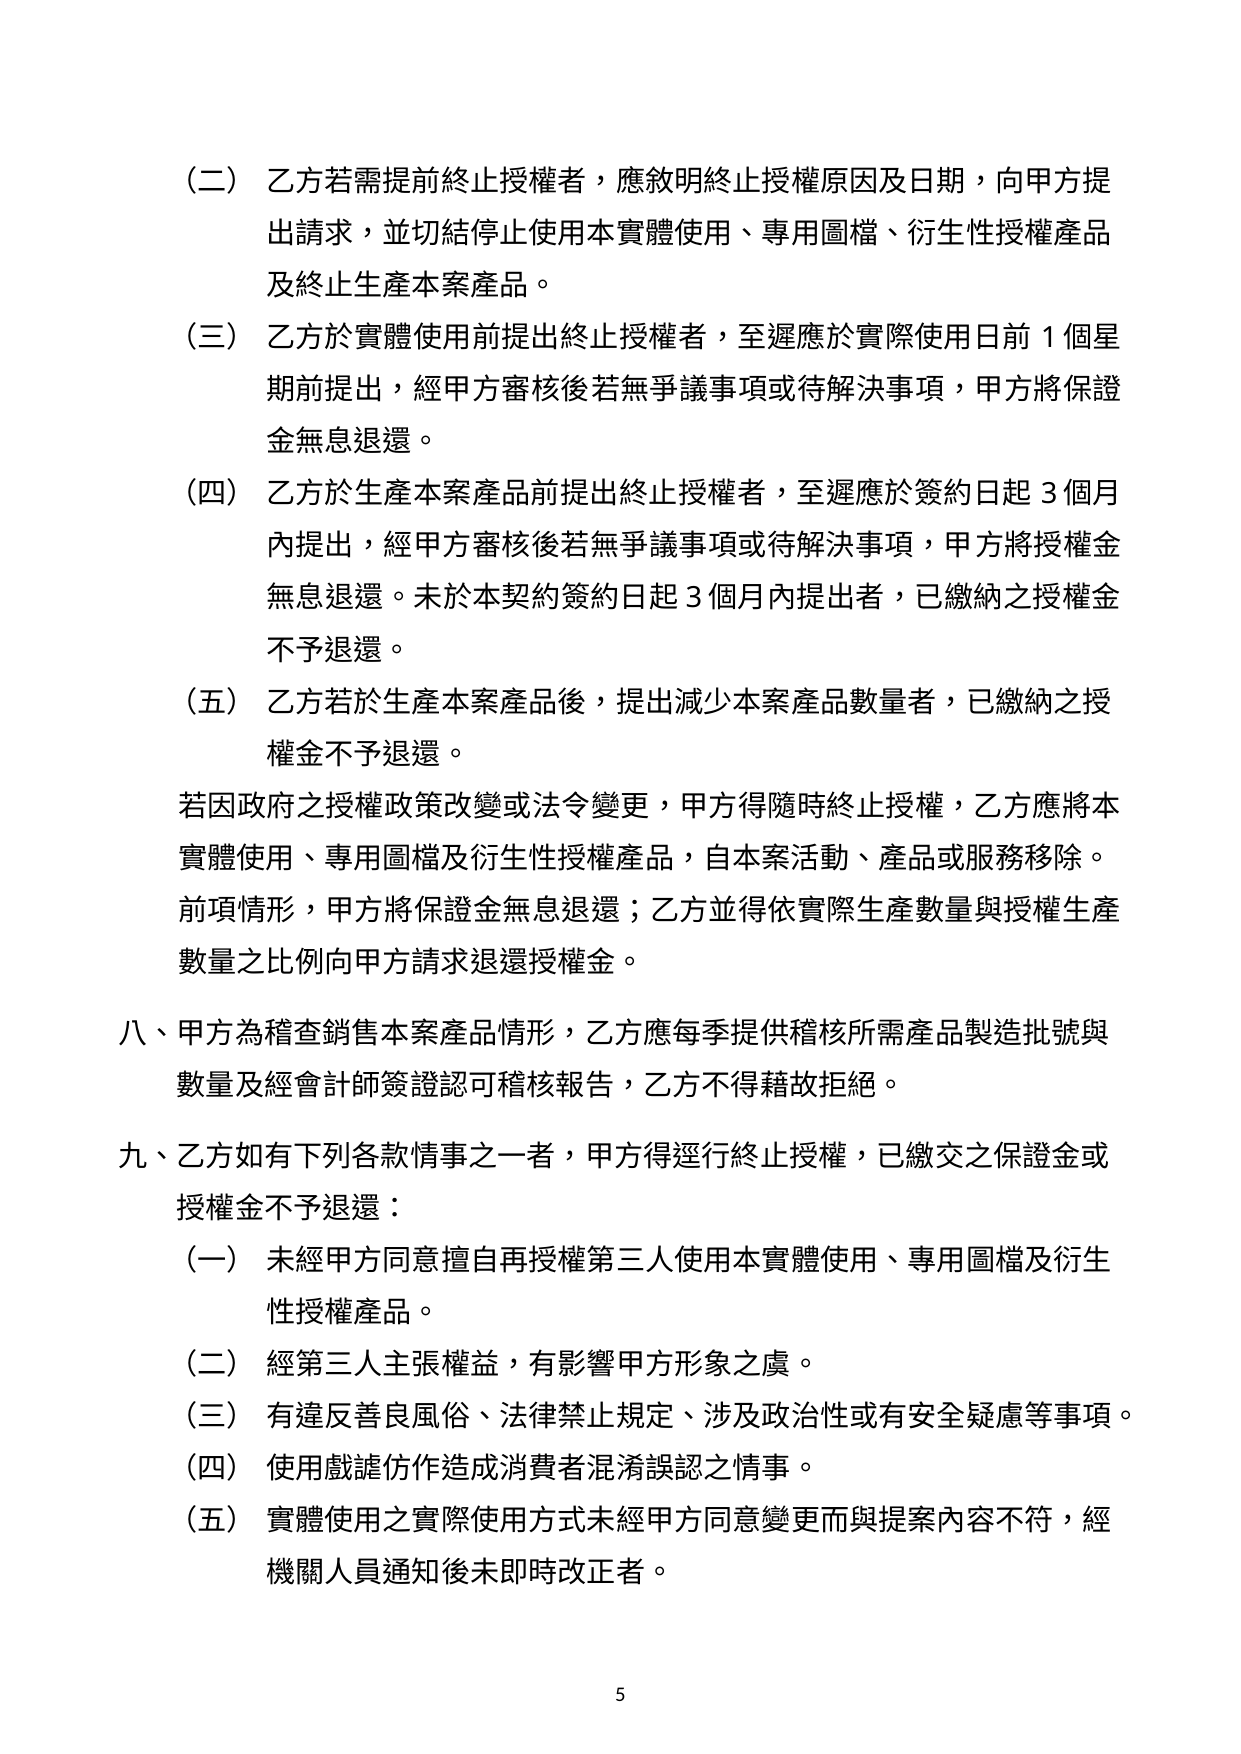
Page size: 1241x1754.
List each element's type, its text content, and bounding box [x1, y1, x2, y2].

list 使用戲謔仿作造成消費者混淆誤認之情事。 [168, 1435, 1122, 1487]
list 有違反善良風俗、法律禁止規定、涉及政治性或有安全疑慮等事項。 [168, 1383, 1122, 1435]
text 九、乙方如有下列各款情事之一者，甲方得逕行終止授權，已繳交之保證金或授權金不予退還： [118, 1122, 1122, 1227]
list 經第三人主張權益，有影響甲方形象之虞。 [168, 1331, 1122, 1383]
text 前項情形，甲方將保證金無息退還；乙方並得依實際生產數量與授權生產數量之比例向甲方請求退還授權金。 [178, 877, 1122, 981]
list 乙方於實體使用前提出終止授權者，至遲應於實際使用日前1個星期前提出，經甲方審核後若無爭議事項或待解決事項，甲方將保證金無息退還。 [168, 304, 1122, 460]
list 乙方若於生產本案產品後，提出減少本案產品數量者，已繳納之授權金不予退還。 [168, 668, 1122, 772]
text 八、甲方為稽查銷售本案產品情形，乙方應每季提供稽核所需產品製造批號與數量及經會計師簽證認可稽核報告，乙方不得藉故拒絕。 [118, 999, 1122, 1104]
list 乙方於生產本案產品前提出終止授權者，至遲應於簽約日起3個月內提出，經甲方審核後若無爭議事項或待解決事項，甲方將授權金無息退還。未於本契約簽約日起3個月內提出者，已繳納之授權金不予退還。 [168, 460, 1122, 668]
text 若因政府之授權政策改變或法令變更，甲方得隨時終止授權，乙方應將本實體使用、專用圖檔及衍生性授權產品，自本案活動、產品或服務移除。 [178, 772, 1122, 877]
list 乙方若需提前終止授權者，應敘明終止授權原因及日期，向甲方提出請求，並切結停止使用本實體使用、專用圖檔、衍生性授權產品及終止生產本案產品。 [168, 147, 1122, 304]
list 實體使用之實際使用方式未經甲方同意變更而與提案內容不符，經機關人員通知後未即時改正者。 [168, 1487, 1122, 1591]
list 未經甲方同意擅自再授權第三人使用本實體使用、專用圖檔及衍生性授權產品。 [168, 1227, 1122, 1331]
